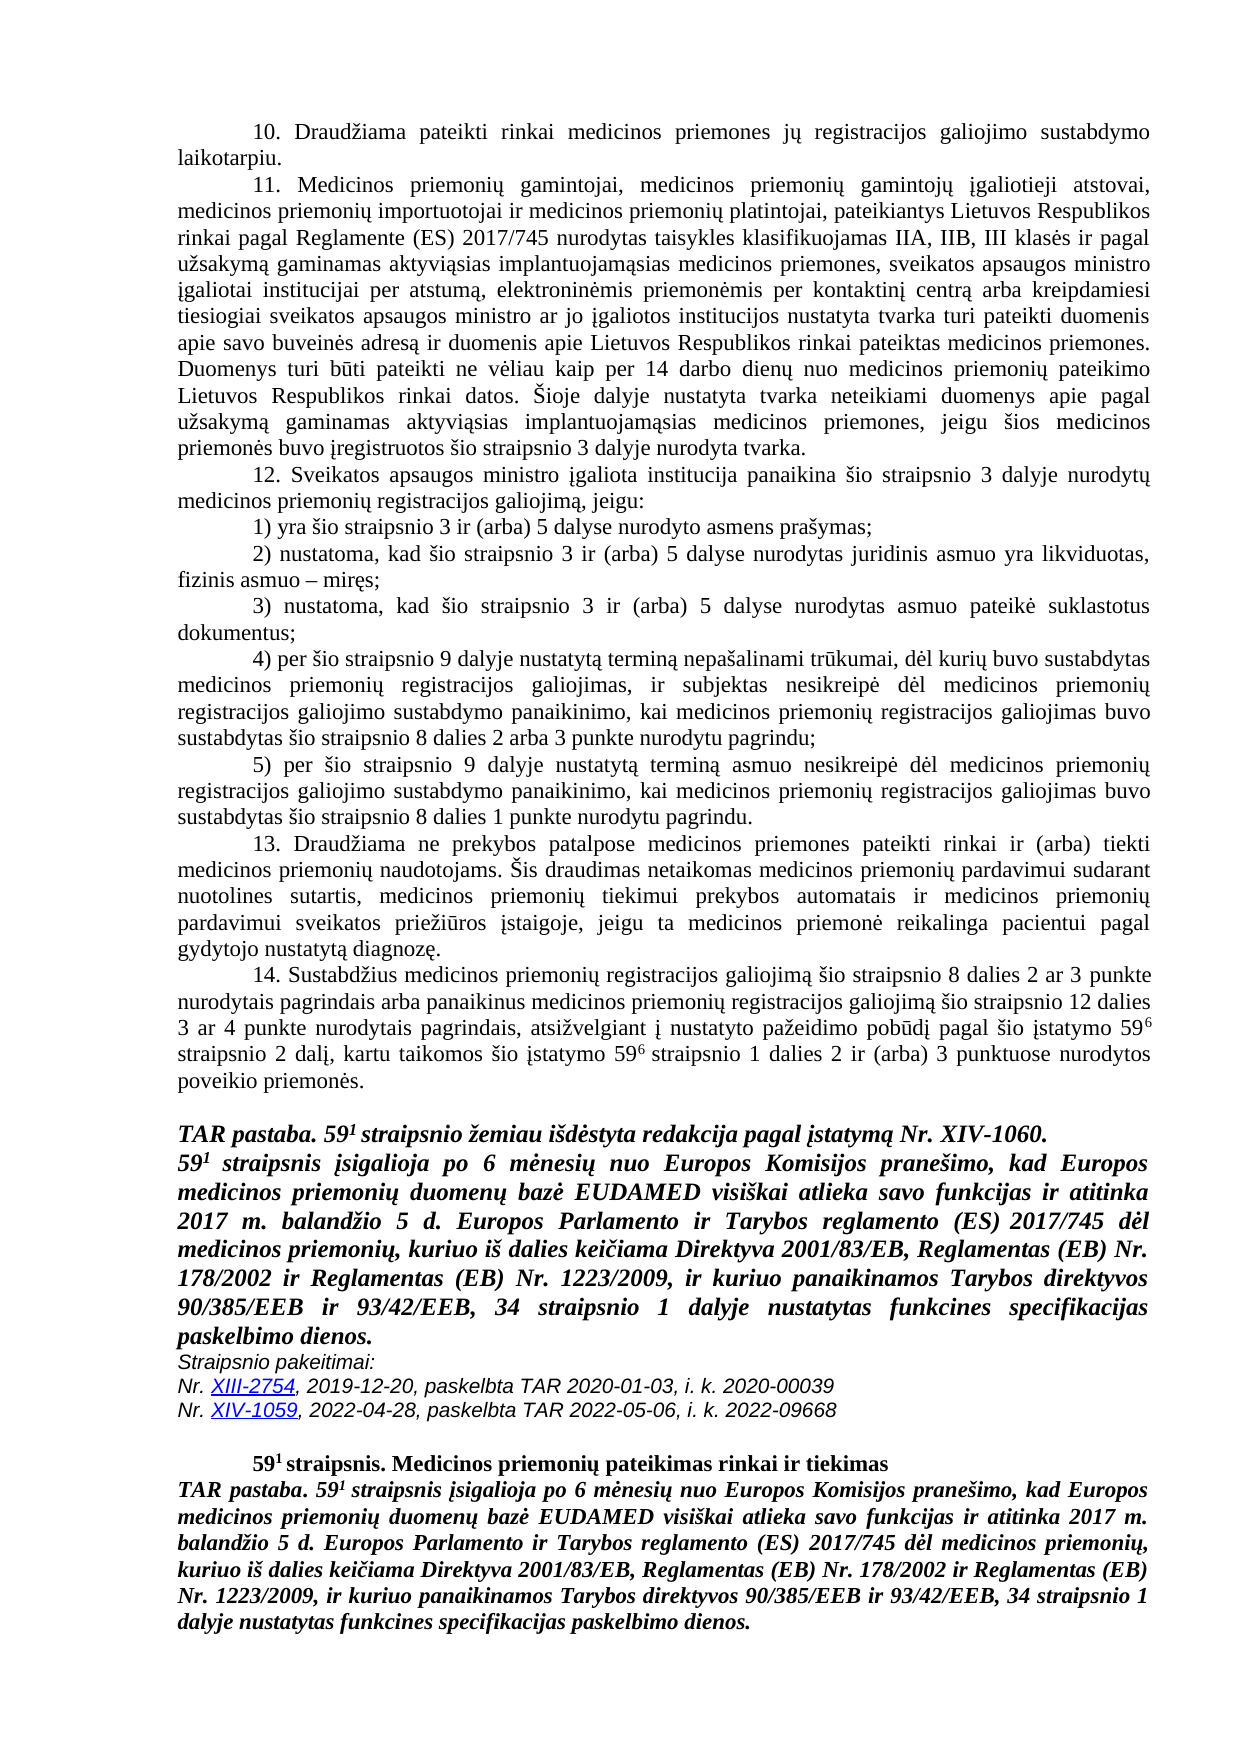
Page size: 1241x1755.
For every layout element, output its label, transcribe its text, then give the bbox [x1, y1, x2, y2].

text 11. Medicinos priemonių gamintojai, medicinos priemonių gamintojų įgaliotieji atstovai, medicinos priemonių importuotojai ir medicinos priemonių platintojai, pateikiantys Lietuvos Respublikos rinkai pagal Reglamente (ES) 2017/745 nurodytas taisykles klasifikuojamas IIA, IIB, III klasės ir pagal užsakymą gaminamas aktyviąsias implantuojamąsias medicinos priemones, sveikatos apsaugos ministro įgaliotai institucijai per atstumą, elektroninėmis priemonėmis per kontaktinį centrą arba kreipdamiesi tiesiogiai sveikatos apsaugos ministro ar jo įgaliotos institucijos nustatyta tvarka turi pateikti duomenis apie savo buveinės adresą ir duomenis apie Lietuvos Respublikos rinkai pateiktas medicinos priemones. Duomenys turi būti pateikti ne vėliau kaip per 14 darbo dienų nuo medicinos priemonių pateikimo Lietuvos Respublikos rinkai datos. Šioje dalyje nustatyta tvarka neteikiami duomenys apie pagal užsakymą gaminamas aktyviąsias implantuojamąsias medicinos priemones, jeigu šios medicinos priemonės buvo įregistruotos šio straipsnio 3 dalyje nurodyta tvarka. [177, 171, 1152, 461]
text 2) nustatoma, kad šio straipsnio 3 ir (arba) 5 dalyse nurodytas juridinis asmuo yra likviduotas, fizinis asmuo – miręs; [177, 540, 1152, 592]
text 591 straipsnis įsigalioja po 6 mėnesių nuo Europos Komisijos pranešimo, kad Europos medicinos priemonių duomenų bazė EUDAMED visiškai atlieka savo funkcijas ir atitinka 2017 m. balandžio 5 d. Europos Parlamento ir Tarybos reglamento (ES) 2017/745 dėl medicinos priemonių, kuriuo iš dalies keičiama Direktyva 2001/83/EB, Reglamentas (EB) Nr. 178/2002 ir Reglamentas (EB) Nr. 1223/2009, ir kuriuo panaikinamos Tarybos direktyvos 90/385/EEB ir 93/42/EEB, 34 straipsnio 1 dalyje nustatytas funkcines specifikacijas paskelbimo dienos. [177, 1148, 1152, 1349]
text 1) yra šio straipsnio 3 ir (arba) 5 dalyse nurodyto asmens prašymas; [177, 513, 1152, 540]
text 5) per šio straipsnio 9 dalyje nustatytą terminą asmuo nesikreipė dėl medicinos priemonių registracijos galiojimo sustabdymo panaikinimo, kai medicinos priemonių registracijos galiojimas buvo sustabdytas šio straipsnio 8 dalies 1 punkte nurodytu pagrindu. [177, 751, 1152, 830]
text Nr. XIII-2754, 2019-12-20, paskelbta TAR 2020-01-03, i. k. 2020-00039 [177, 1373, 1152, 1397]
text TAR pastaba. 591 straipsnio žemiau išdėstyta redakcija pagal įstatymą Nr. XIV-1060. [177, 1119, 1152, 1148]
text 10. Draudžiama pateikti rinkai medicinos priemones jų registracijos galiojimo sustabdymo laikotarpiu. [177, 118, 1152, 171]
text 3) nustatoma, kad šio straipsnio 3 ir (arba) 5 dalyse nurodytas asmuo pateikė suklastotus dokumentus; [177, 592, 1152, 645]
text 4) per šio straipsnio 9 dalyje nustatytą terminą nepašalinami trūkumai, dėl kurių buvo sustabdytas medicinos priemonių registracijos galiojimas, ir subjektas nesikreipė dėl medicinos priemonių registracijos galiojimo sustabdymo panaikinimo, kai medicinos priemonių registracijos galiojimas buvo sustabdytas šio straipsnio 8 dalies 2 arba 3 punkte nurodytu pagrindu; [177, 645, 1152, 751]
text TAR pastaba. 591 straipsnis įsigalioja po 6 mėnesių nuo Europos Komisijos pranešimo, kad Europos medicinos priemonių duomenų bazė EUDAMED visiškai atlieka savo funkcijas ir atitinka 2017 m. balandžio 5 d. Europos Parlamento ir Tarybos reglamento (ES) 2017/745 dėl medicinos priemonių, kuriuo iš dalies keičiama Direktyva 2001/83/EB, Reglamentas (EB) Nr. 178/2002 ir Reglamentas (EB) Nr. 1223/2009, ir kuriuo panaikinamos Tarybos direktyvos 90/385/EEB ir 93/42/EEB, 34 straipsnio 1 dalyje nustatytas funkcines specifikacijas paskelbimo dienos. [177, 1477, 1152, 1635]
text 12. Sveikatos apsaugos ministro įgaliota institucija panaikina šio straipsnio 3 dalyje nurodytų medicinos priemonių registracijos galiojimą, jeigu: [177, 461, 1152, 513]
text 14. Sustabdžius medicinos priemonių registracijos galiojimą šio straipsnio 8 dalies 2 ar 3 punkte nurodytais pagrindais arba panaikinus medicinos priemonių registracijos galiojimą šio straipsnio 12 dalies 3 ar 4 punkte nurodytais pagrindais, atsižvelgiant į nustatyto pažeidimo pobūdį pagal šio įstatymo 596 straipsnio 2 dalį, kartu taikomos šio įstatymo 596 straipsnio 1 dalies 2 ir (arba) 3 punktuose nurodytos poveikio priemonės. [177, 961, 1152, 1093]
text 13. Draudžiama ne prekybos patalpose medicinos priemones pateikti rinkai ir (arba) tiekti medicinos priemonių naudotojams. Šis draudimas netaikomas medicinos priemonių pardavimui sudarant nuotolines sutartis, medicinos priemonių tiekimui prekybos automatais ir medicinos priemonių pardavimui sveikatos priežiūros įstaigoje, jeigu ta medicinos priemonė reikalinga pacientui pagal gydytojo nustatytą diagnozę. [177, 830, 1152, 961]
text Nr. XIV-1059, 2022-04-28, paskelbta TAR 2022-05-06, i. k. 2022-09668 [177, 1397, 1152, 1421]
text Straipsnio pakeitimai: [177, 1349, 1152, 1373]
text 591 straipsnis. Medicinos priemonių pateikimas rinkai ir tiekimas [177, 1450, 1152, 1477]
